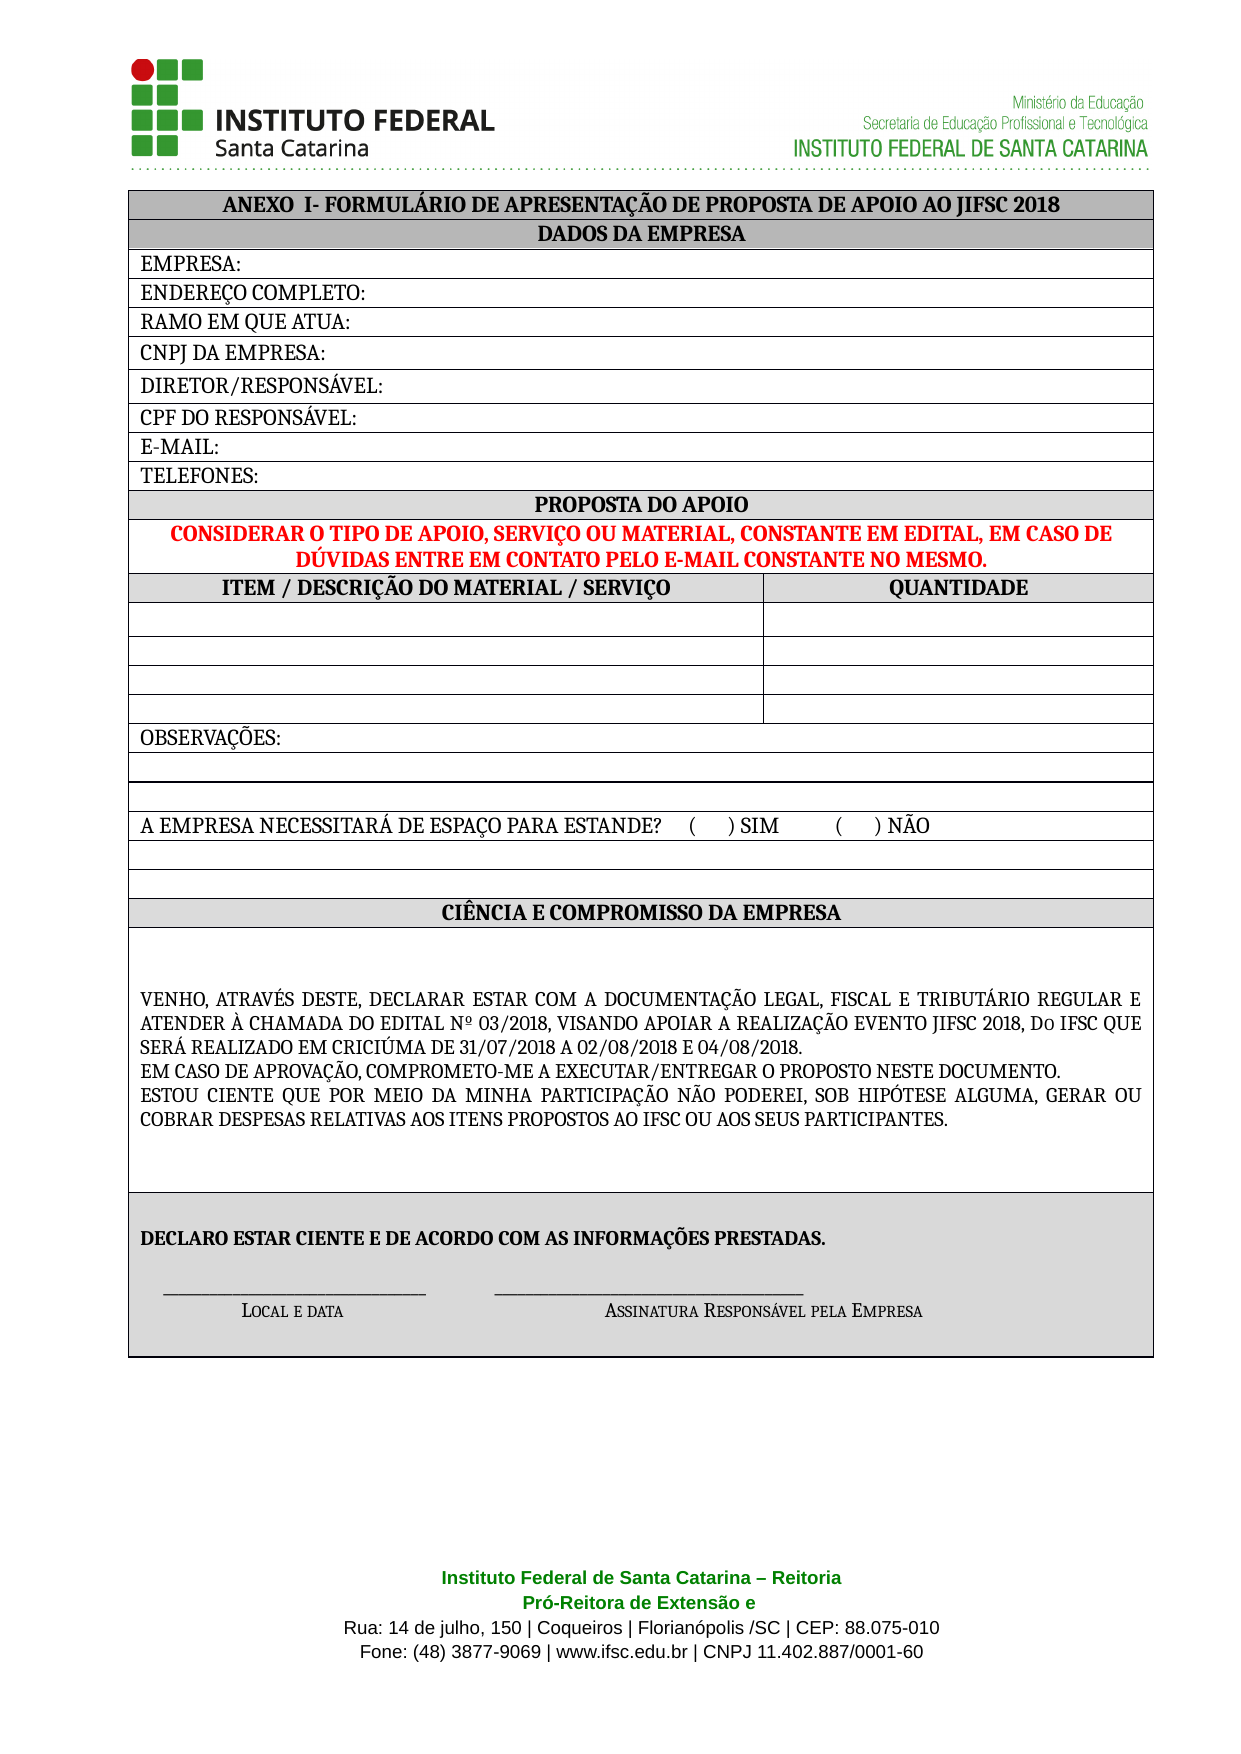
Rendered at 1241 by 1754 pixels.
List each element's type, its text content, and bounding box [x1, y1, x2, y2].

table_cell [129, 753, 1153, 781]
table_cell A EMPRESA NECESSITARÁ DE ESPAÇO PARA ESTANDE? ( ) SIM ( ) NÃO [129, 812, 1153, 840]
picture [131, 59, 1153, 170]
table_cell DADOS DA EMPRESA [129, 220, 1153, 248]
table_cell ENDEREÇO COMPLETO: [129, 279, 1153, 307]
table_cell RAMO EM QUE ATUA: [129, 308, 1153, 336]
table_cell PROPOSTA DO APOIO [129, 491, 1153, 519]
table_cell [764, 666, 1153, 694]
table_cell QUANTIDADE [764, 574, 1153, 602]
table_cell DECLARO ESTAR CIENTE E DE ACORDO COM AS INFORMAÇÕES PRESTADAS. __________________________________ ________________________________________ Local e data Assinatura Responsável pela Empresa [129, 1193, 1153, 1356]
table_cell CPF DO RESPONSÁVEL: [129, 404, 1153, 432]
table_cell DIRETOR/RESPONSÁVEL: [129, 370, 1153, 403]
table_cell [129, 695, 763, 723]
table_cell [129, 637, 763, 665]
table_cell VENHO, ATRAVÉS DESTE, DECLARAR ESTAR COM A DOCUMENTAÇÃO LEGAL, FISCAL E TRIBUTÁRIO REGULAR E ATENDER À CHAMADA DO EDITAL Nº 03/2018, VISANDO APOIAR A REALIZAÇÃO EVENTO JIFSC 2018, Do IFSC QUE SERÁ REALIZADO EM CRICIÚMA DE 31/07/2018 A 02/08/2018 E 04/08/2018. EM CASO DE APROVAÇÃO, COMPROMETO-ME A EXECUTAR/ENTREGAR O PROPOSTO NESTE DOCUMENTO. ESTOU CIENTE QUE POR MEIO DA MINHA PARTICIPAÇÃO NÃO PODEREI, SOB HIPÓTESE ALGUMA, GERAR OU COBRAR DESPESAS RELATIVAS AOS ITENS PROPOSTOS AO IFSC OU AOS SEUS PARTICIPANTES. [129, 928, 1153, 1192]
table_cell EMPRESA: [129, 250, 1153, 278]
table_cell CNPJ DA EMPRESA: [129, 337, 1153, 369]
table_header ANEXO I- FORMULÁRIO DE APRESENTAÇÃO DE PROPOSTA DE APOIO AO JIFSC 2018 [129, 191, 1153, 219]
table_cell [129, 603, 763, 636]
table_cell [129, 870, 1153, 898]
table_cell [129, 841, 1153, 869]
table_cell [764, 603, 1153, 636]
table_cell OBSERVAÇÕES: [129, 724, 1153, 752]
table_cell ITEM / DESCRIÇÃO DO MATERIAL / SERVIÇO [129, 574, 763, 602]
table_cell TELEFONES: [129, 462, 1153, 490]
table_cell CONSIDERAR O TIPO DE APOIO, SERVIÇO OU MATERIAL, CONSTANTE EM EDITAL, EM CASO DE DÚVIDAS ENTRE EM CONTATO PELO E-MAIL CONSTANTE NO MESMO. [129, 520, 1153, 573]
table_cell E-MAIL: [129, 433, 1153, 461]
table_cell [764, 637, 1153, 665]
table_cell [129, 783, 1153, 811]
table_cell CIÊNCIA E COMPROMISSO DA EMPRESA [129, 899, 1153, 927]
table_cell [129, 666, 763, 694]
table_cell [764, 695, 1153, 723]
